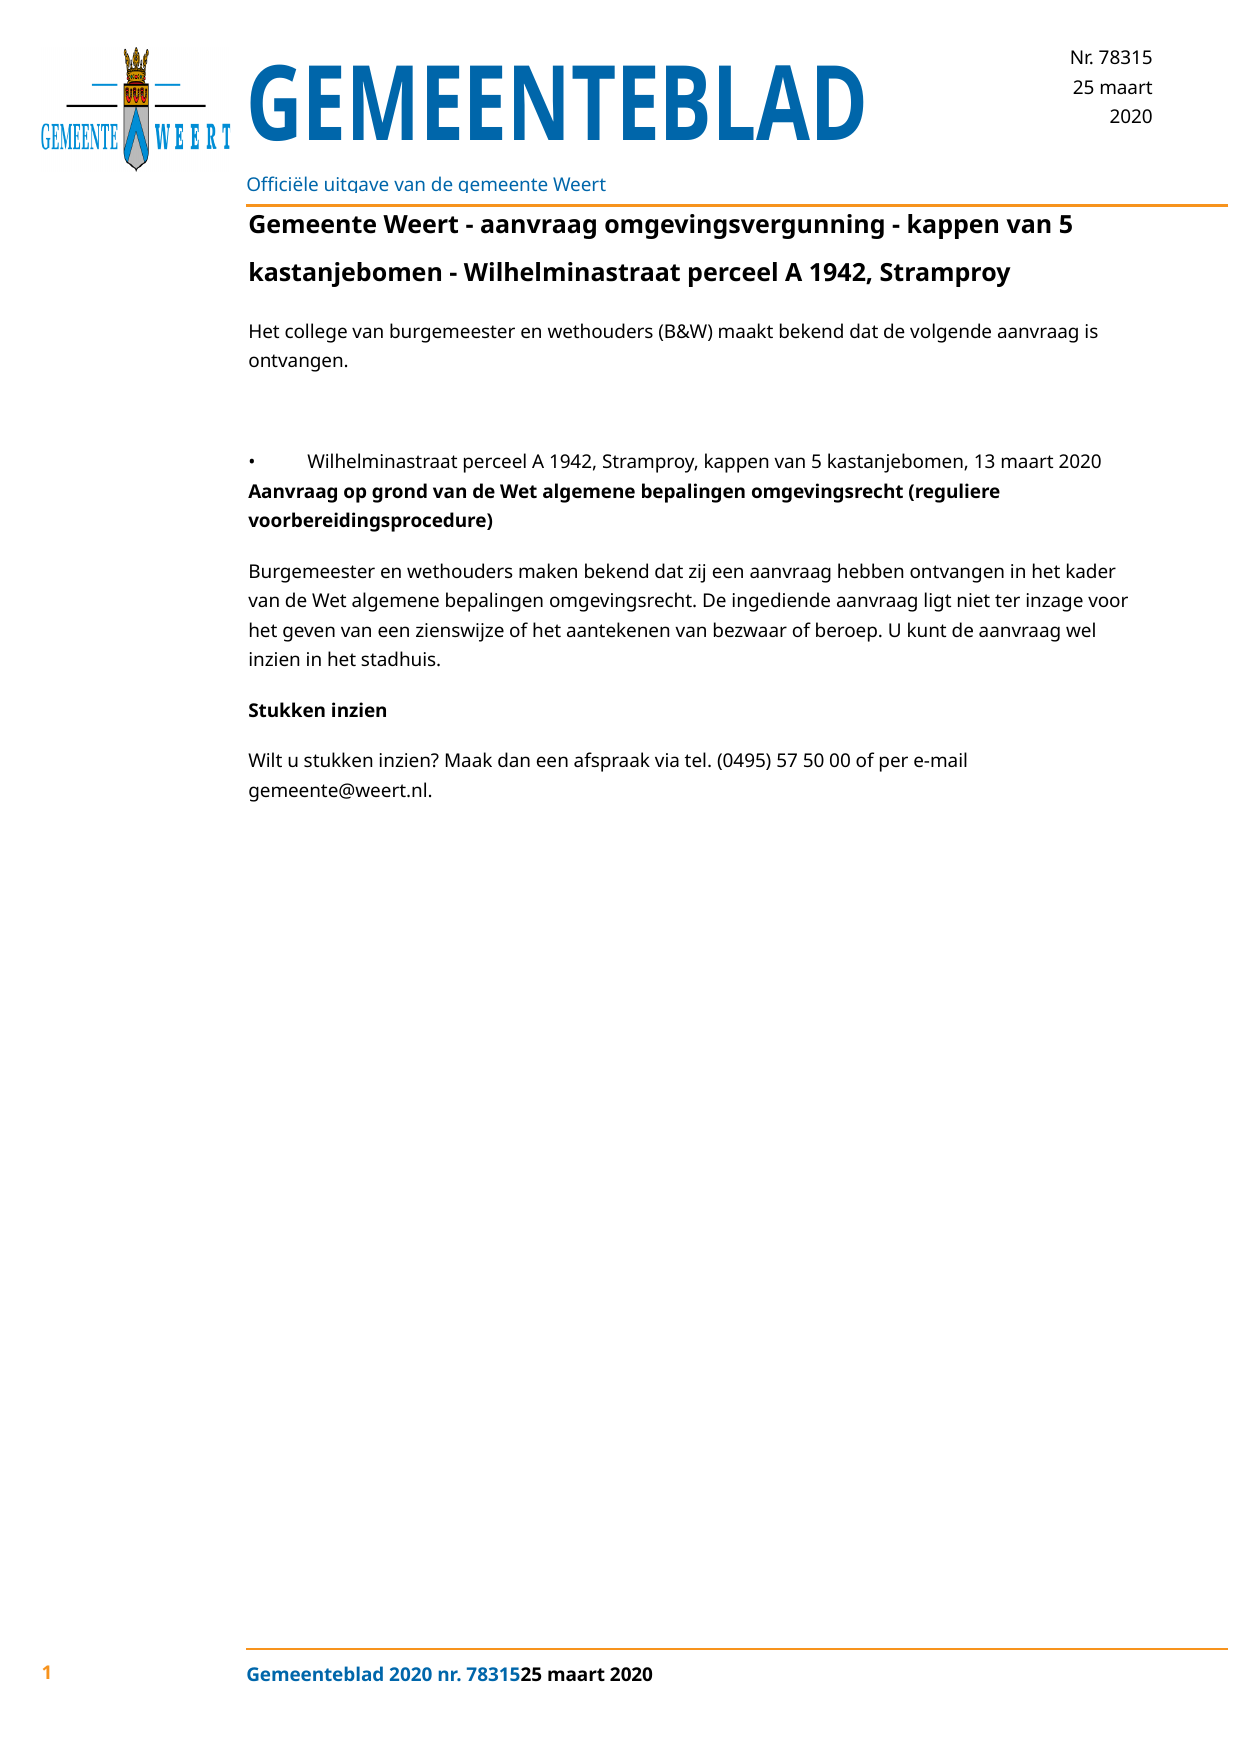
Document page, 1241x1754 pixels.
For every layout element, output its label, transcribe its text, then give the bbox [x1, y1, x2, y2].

text Stukken inzien [248, 697, 1152, 723]
text Wilt u stukken inzien? Maak dan een afspraak via tel. (0495) 57 50 00 of per e-mail gemeente@weert.nl. [248, 747, 1152, 803]
picture [41, 47, 231, 172]
text Gemeente Weert - aanvraag omgevingsvergunning - kappen van 5 kastanjebomen - Wilhelminastraat perceel A 1942, Stramproy [248, 207, 1152, 288]
list Wilhelminastraat perceel A 1942, Stramproy, kappen van 5 kastanjebomen, 13 maart 2020 [248, 448, 1152, 474]
text Het college van burgemeester en wethouders (B&W) maakt bekend dat de volgende aanvraag is ontvangen. [248, 318, 1152, 373]
text Burgemeester en wethouders maken bekend dat zij een aanvraag hebben ontvangen in het kader van de Wet algemene bepalingen omgevingsrecht. De ingediende aanvraag ligt niet ter inzage voor het geven van een zienswijze of het aantekenen van bezwaar of beroep. U kunt de aanvraag wel inzien in het stadhuis. [248, 558, 1152, 672]
text Aanvraag op grond van de Wet algemene bepalingen omgevingsrecht (reguliere voorbereidingsprocedure) [248, 478, 1152, 533]
